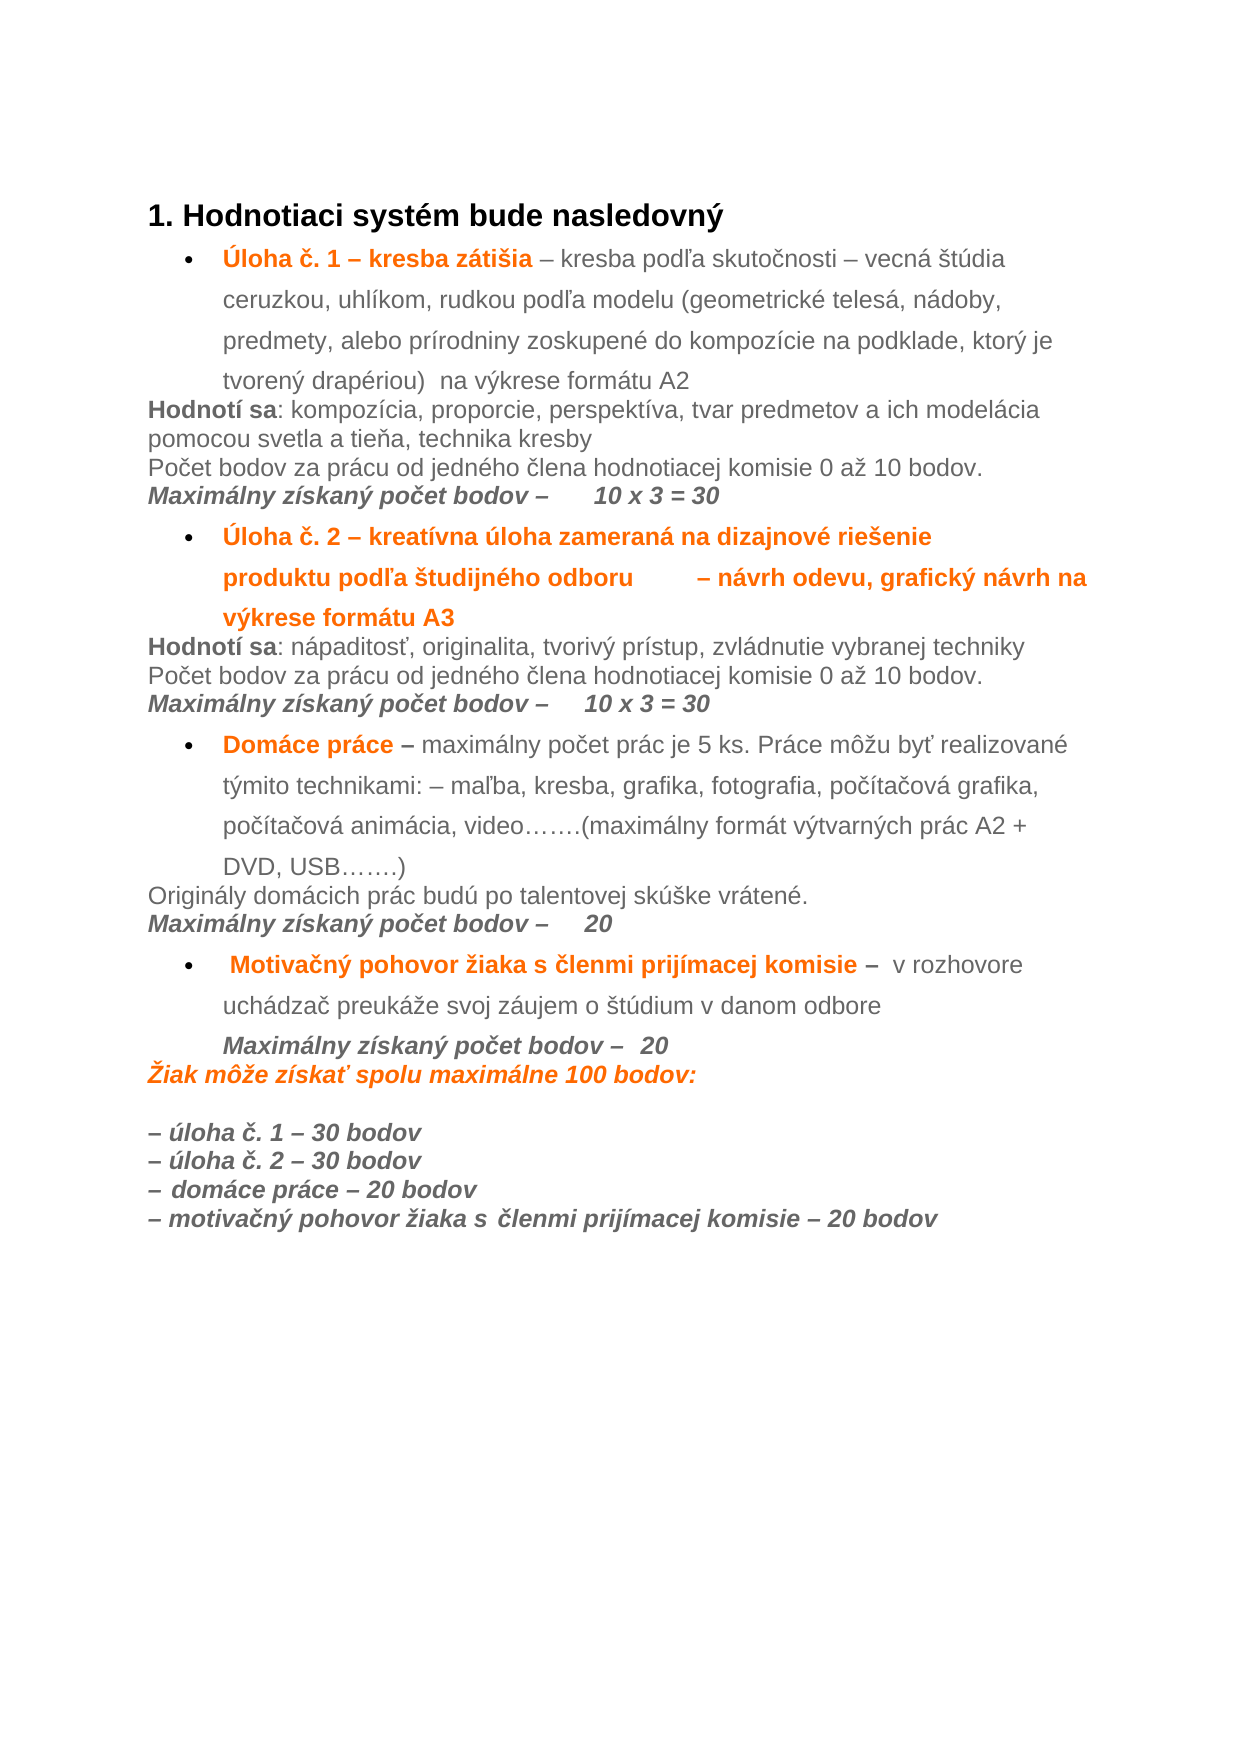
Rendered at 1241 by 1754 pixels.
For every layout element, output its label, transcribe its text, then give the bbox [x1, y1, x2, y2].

text Originály domácich prác budú po talentovej skúške vrátené. Maximálny získaný počet bodov – 20 [148, 881, 1093, 938]
text 1. Hodnotiaci systém bude nasledovný [148, 190, 1093, 233]
text Hodnotí sa: nápaditosť, originalita, tvorivý prístup, zvládnutie vybranej techniky Počet bodov za prácu od jedného člena hodnotiacej komisie 0 až 10 bodov. Maximálny získaný počet bodov – 10 x 3 = 30 [148, 632, 1093, 718]
list Úloha č. 2 – kreatívna úloha zameraná na dizajnové riešenie produktu podľa študijného odboru – návrh odevu, grafický návrh na výkrese formátu A3 [185, 510, 1093, 632]
list Domáce práce – maximálny počet prác je 5 ks. Práce môžu byť realizované týmito technikami: – maľba, kresba, grafika, fotografia, počítačová grafika, počítačová animácia, video…….(maximálny formát výtvarných prác A2 + DVD, USB…….) [185, 718, 1093, 881]
text Žiak môže získať spolu maximálne 100 bodov: – úloha č. 1 – 30 bodov – úloha č. 2 – 30 bodov – domáce práce – 20 bodov – motivačný pohovor žiaka s členmi prijímacej komisie – 20 bodov [148, 1060, 1093, 1233]
text Hodnotí sa: kompozícia, proporcie, perspektíva, tvar predmetov a ich modelácia pomocou svetla a tieňa, technika kresby Počet bodov za prácu od jedného člena hodnotiacej komisie 0 až 10 bodov. Maximálny získaný počet bodov – 10 x 3 = 30 [148, 395, 1093, 510]
list Úloha č. 1 – kresba zátišia – kresba podľa skutočnosti – vecná štúdia ceruzkou, uhlíkom, rudkou podľa modelu (geometrické telesá, nádoby, predmety, alebo prírodniny zoskupené do kompozície na podklade, ktorý je tvorený drapériou) na výkrese formátu A2 [185, 233, 1093, 395]
list Motivačný pohovor žiaka s členmi prijímacej komisie – v rozhovore uchádzač preukáže svoj záujem o štúdium v danom odbore Maximálny získaný počet bodov – 20 [185, 938, 1093, 1060]
